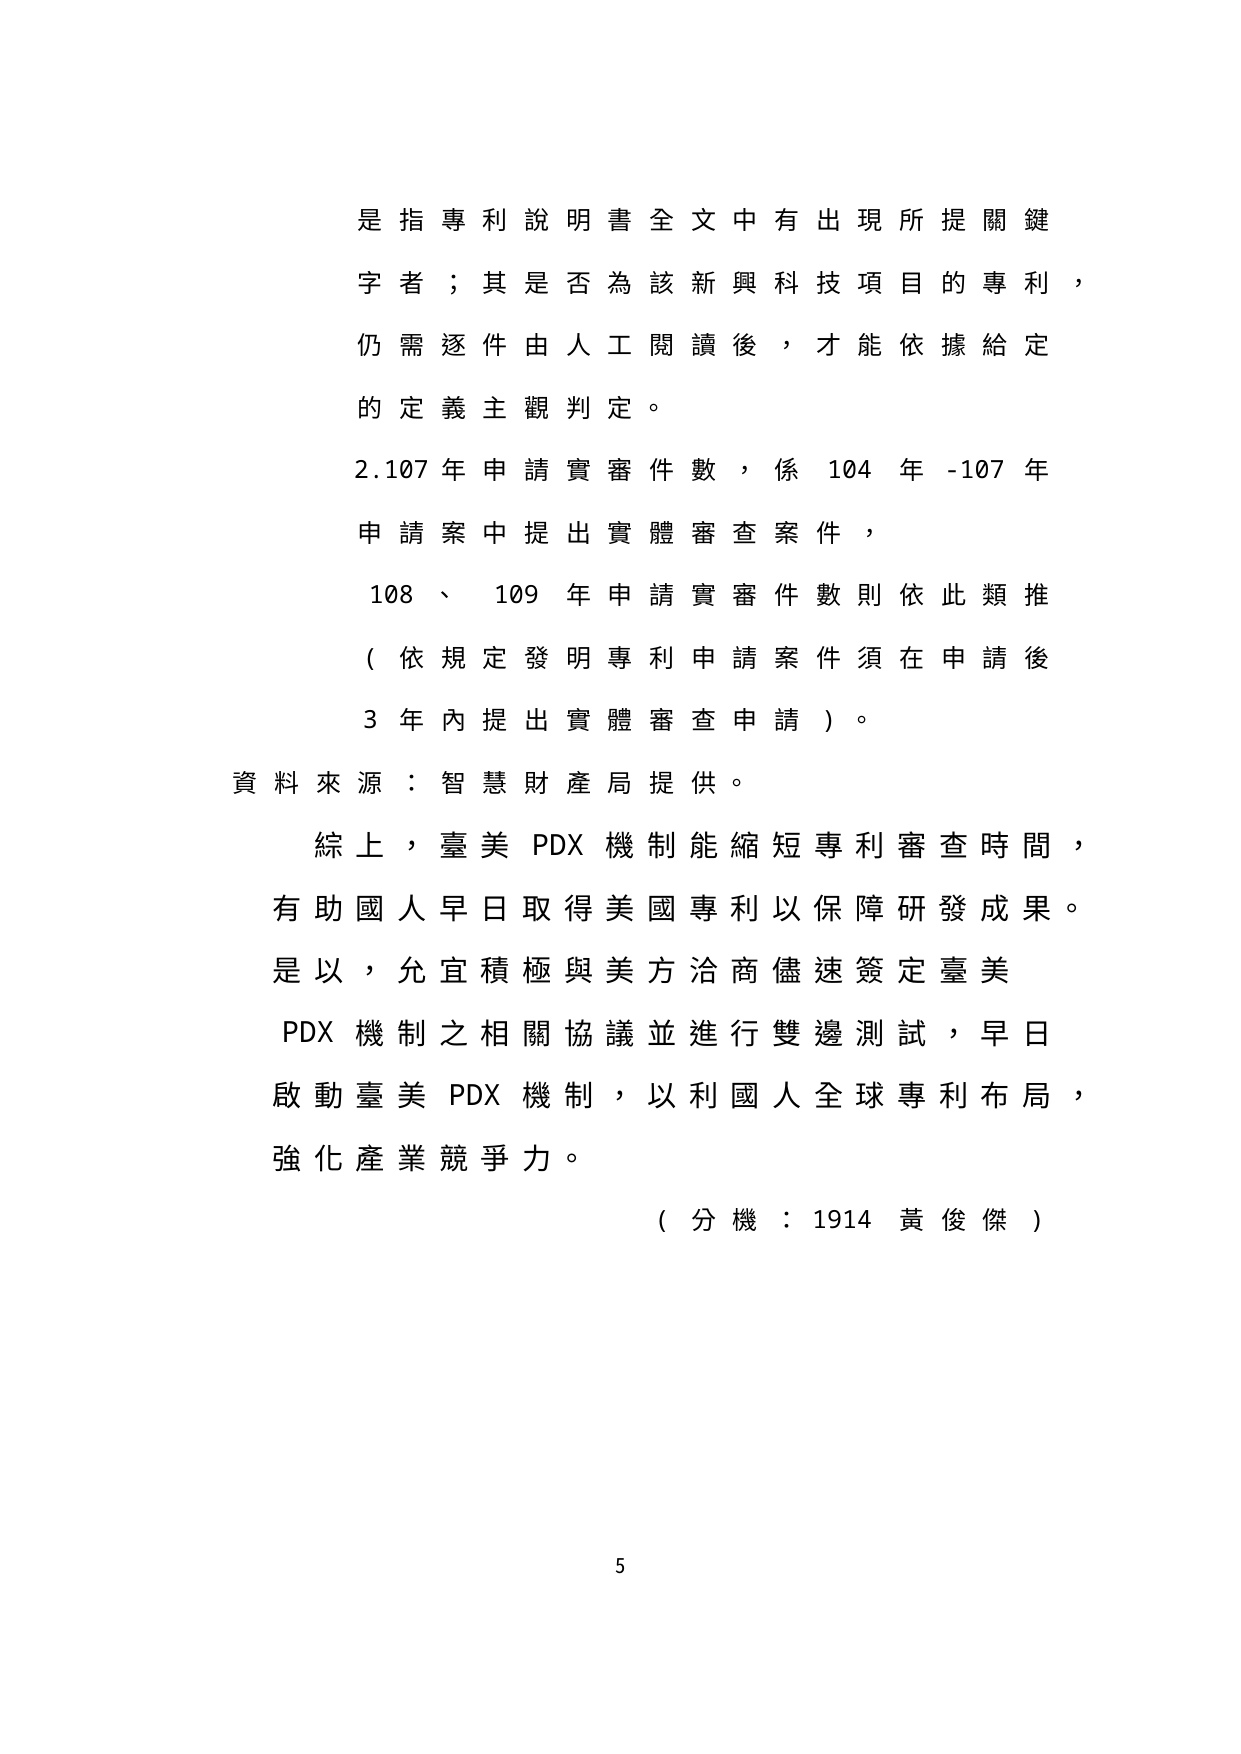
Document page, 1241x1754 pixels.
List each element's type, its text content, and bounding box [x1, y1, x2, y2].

text (分機：1914 黃俊傑) [183, 1177, 1058, 1240]
text 綜上，臺美PDX機制能縮短專利審查時間，有助國人早日取得美國專利以保障研發成果。是以，允宜積極與美方洽商儘速簽定臺美PDX機制之相關協議並進行雙邊測試，早日啟動臺美PDX機制，以利國人全球專利布局，強化產業競爭力。 [242, 802, 1058, 1177]
text 說 明：1.以上統計數據係依關鍵字(人工智慧、人工智能、機器學習、神經網路、神經網絡、深度學習、學習演算)，由電腦依客觀條件、檢索後計算出來。然而實際所謂之人工智慧案件，是指專利說明書全文中有出現所提關鍵字者；其是否為該新興科技項目的專利，仍需逐件由人工閱讀後，才能依據給定的定義主觀判定。 [186, 177, 1058, 427]
text 資料來源：智慧財產局提供。 [186, 740, 1058, 802]
text 2.107年申請實審件數，係104年-107年申請案中提出實體審查案件，108、109年申請實審件數則依此類推(依規定發明專利申請案件須在申請後3年內提出實體審查申請)。 [308, 427, 1058, 740]
